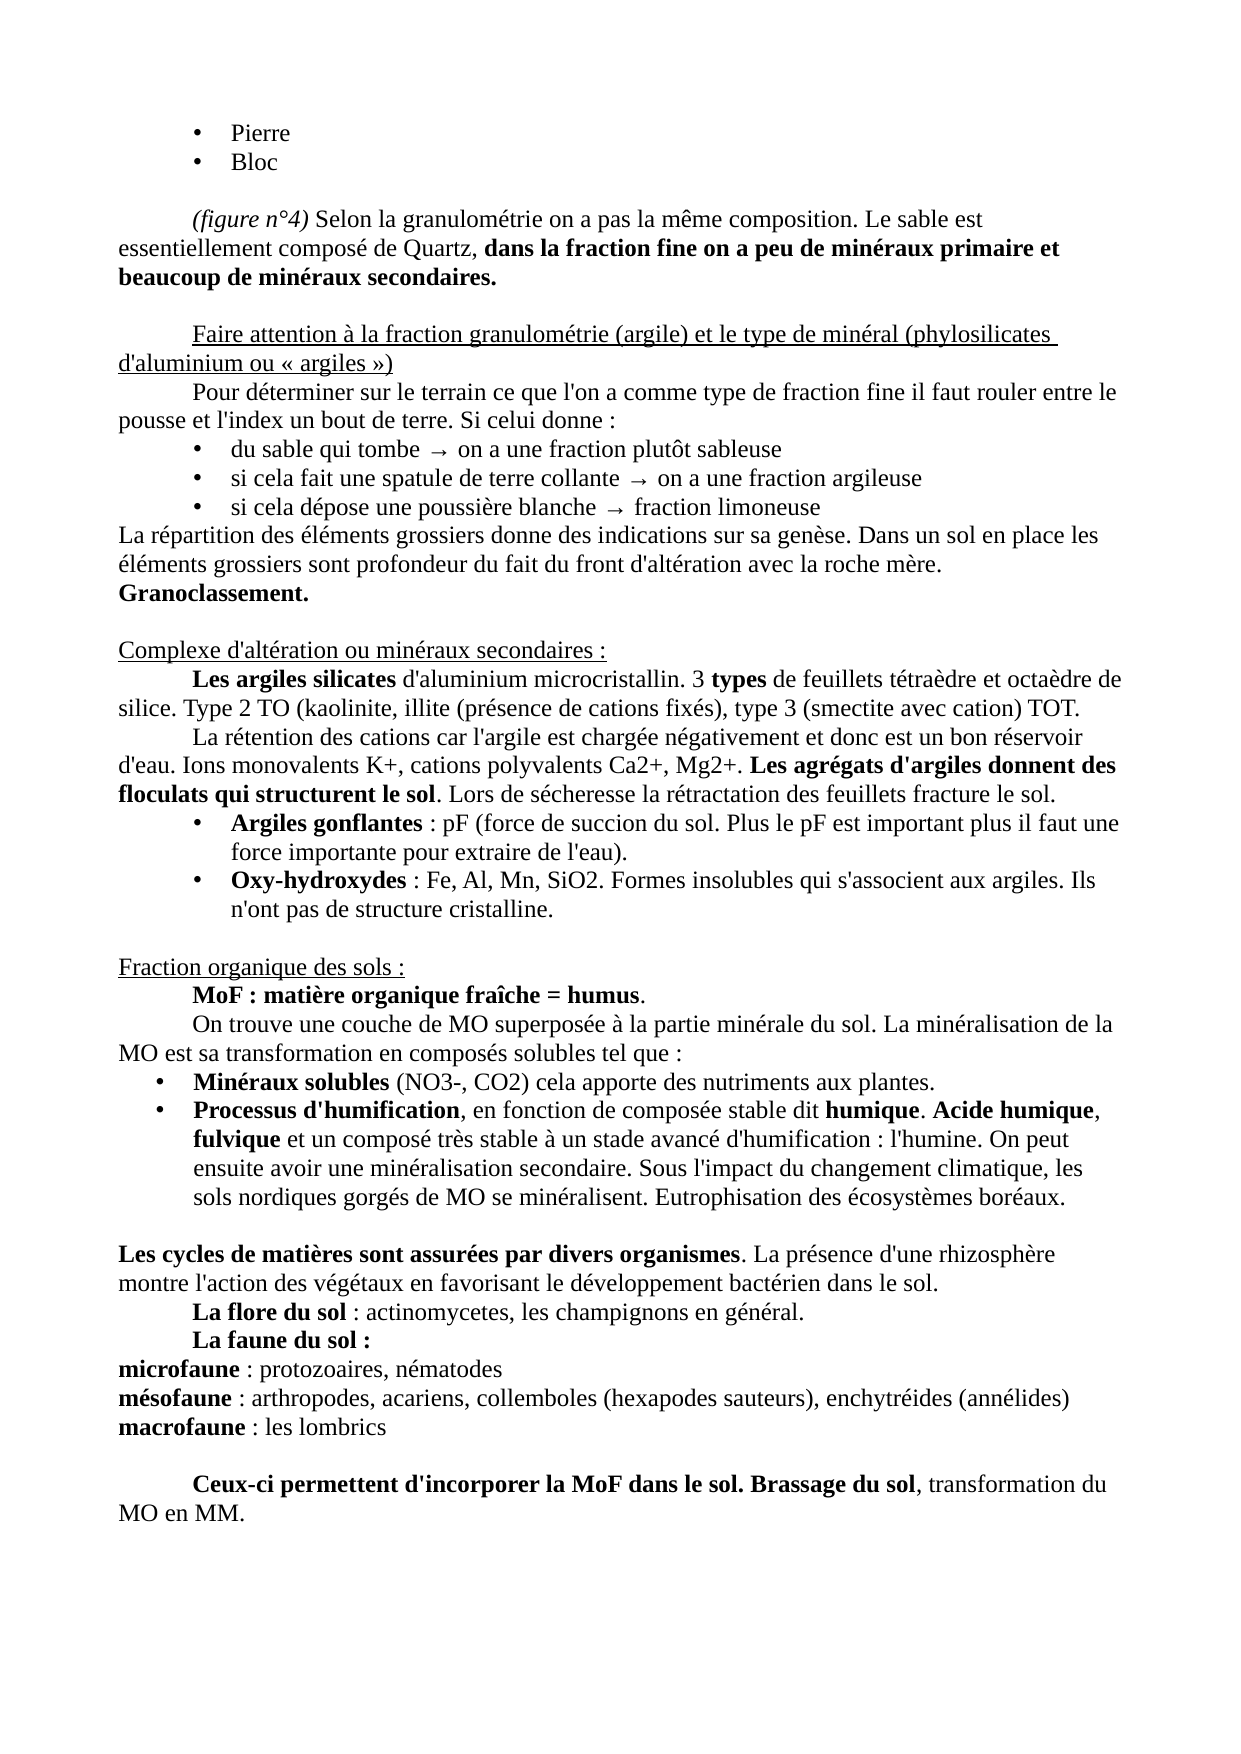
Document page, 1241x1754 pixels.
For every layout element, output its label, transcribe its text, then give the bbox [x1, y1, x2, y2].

text La répartition des éléments grossiers donne des indications sur sa genèse. Dans un sol en place les éléments grossiers sont profondeur du fait du front d'altération avec la roche mère. Granoclassement. [118, 521, 1122, 607]
text On trouve une couche de MO superposée à la partie minérale du sol. La minéralisation de la MO est sa transformation en composés solubles tel que : [118, 1009, 1122, 1067]
list Pierre [193, 118, 1122, 147]
text La rétention des cations car l'argile est chargée négativement et donc est un bon réservoir d'eau. Ions monovalents K+, cations polyvalents Ca2+, Mg2+. Les agrégats d'argiles donnent des floculats qui structurent le sol. Lors de sécheresse la rétractation des feuillets fracture le sol. [118, 722, 1122, 808]
list Processus d'humification, en fonction de composée stable dit humique. Acide humique, fulvique et un composé très stable à un stade avancé d'humification : l'humine. On peut ensuite avoir une minéralisation secondaire. Sous l'impact du changement climatique, les sols nordiques gorgés de MO se minéralisent. Eutrophisation des écosystèmes boréaux. [156, 1096, 1122, 1211]
text Ceux-ci permettent d'incorporer la MoF dans le sol. Brassage du sol, transformation du MO en MM. [118, 1469, 1122, 1527]
list Minéraux solubles (NO3-, CO2) cela apporte des nutriments aux plantes. [156, 1067, 1122, 1096]
text Faire attention à la fraction granulométrie (argile) et le type de minéral (phylosilicates d'aluminium ou « argiles ») [118, 319, 1122, 377]
text Pour déterminer sur le terrain ce que l'on a comme type de fraction fine il faut rouler entre le pousse et l'index un bout de terre. Si celui donne : [118, 377, 1122, 434]
list Oxy-hydroxydes : Fe, Al, Mn, SiO2. Formes insolubles qui s'associent aux argiles. Ils n'ont pas de structure cristalline. [193, 866, 1122, 923]
text Fraction organique des sols : [118, 952, 1122, 981]
list du sable qui tombe → on a une fraction plutôt sableuse [193, 434, 1122, 463]
text La faune du sol : [118, 1326, 1122, 1354]
text macrofaune : les lombrics [118, 1412, 1122, 1441]
list si cela dépose une poussière blanche → fraction limoneuse [193, 492, 1122, 521]
text Complexe d'altération ou minéraux secondaires : [118, 636, 1122, 664]
text La flore du sol : actinomycetes, les champignons en général. [118, 1297, 1122, 1326]
text microfaune : protozoaires, nématodes [118, 1354, 1122, 1383]
text (figure n°4) Selon la granulométrie on a pas la même composition. Le sable est essentiellement composé de Quartz, dans la fraction fine on a peu de minéraux primaire et beaucoup de minéraux secondaires. [118, 204, 1122, 291]
text Les cycles de matières sont assurées par divers organismes. La présence d'une rhizosphère montre l'action des végétaux en favorisant le développement bactérien dans le sol. [118, 1239, 1122, 1297]
list Argiles gonflantes : pF (force de succion du sol. Plus le pF est important plus il faut une force importante pour extraire de l'eau). [193, 808, 1122, 866]
list Bloc [193, 147, 1122, 176]
list si cela fait une spatule de terre collante → on a une fraction argileuse [193, 463, 1122, 492]
text Les argiles silicates d'aluminium microcristallin. 3 types de feuillets tétraèdre et octaèdre de silice. Type 2 TO (kaolinite, illite (présence de cations fixés), type 3 (smectite avec cation) TOT. [118, 664, 1122, 722]
text MoF : matière organique fraîche = humus. [118, 981, 1122, 1009]
text mésofaune : arthropodes, acariens, collemboles (hexapodes sauteurs), enchytréides (annélides) [118, 1383, 1122, 1412]
